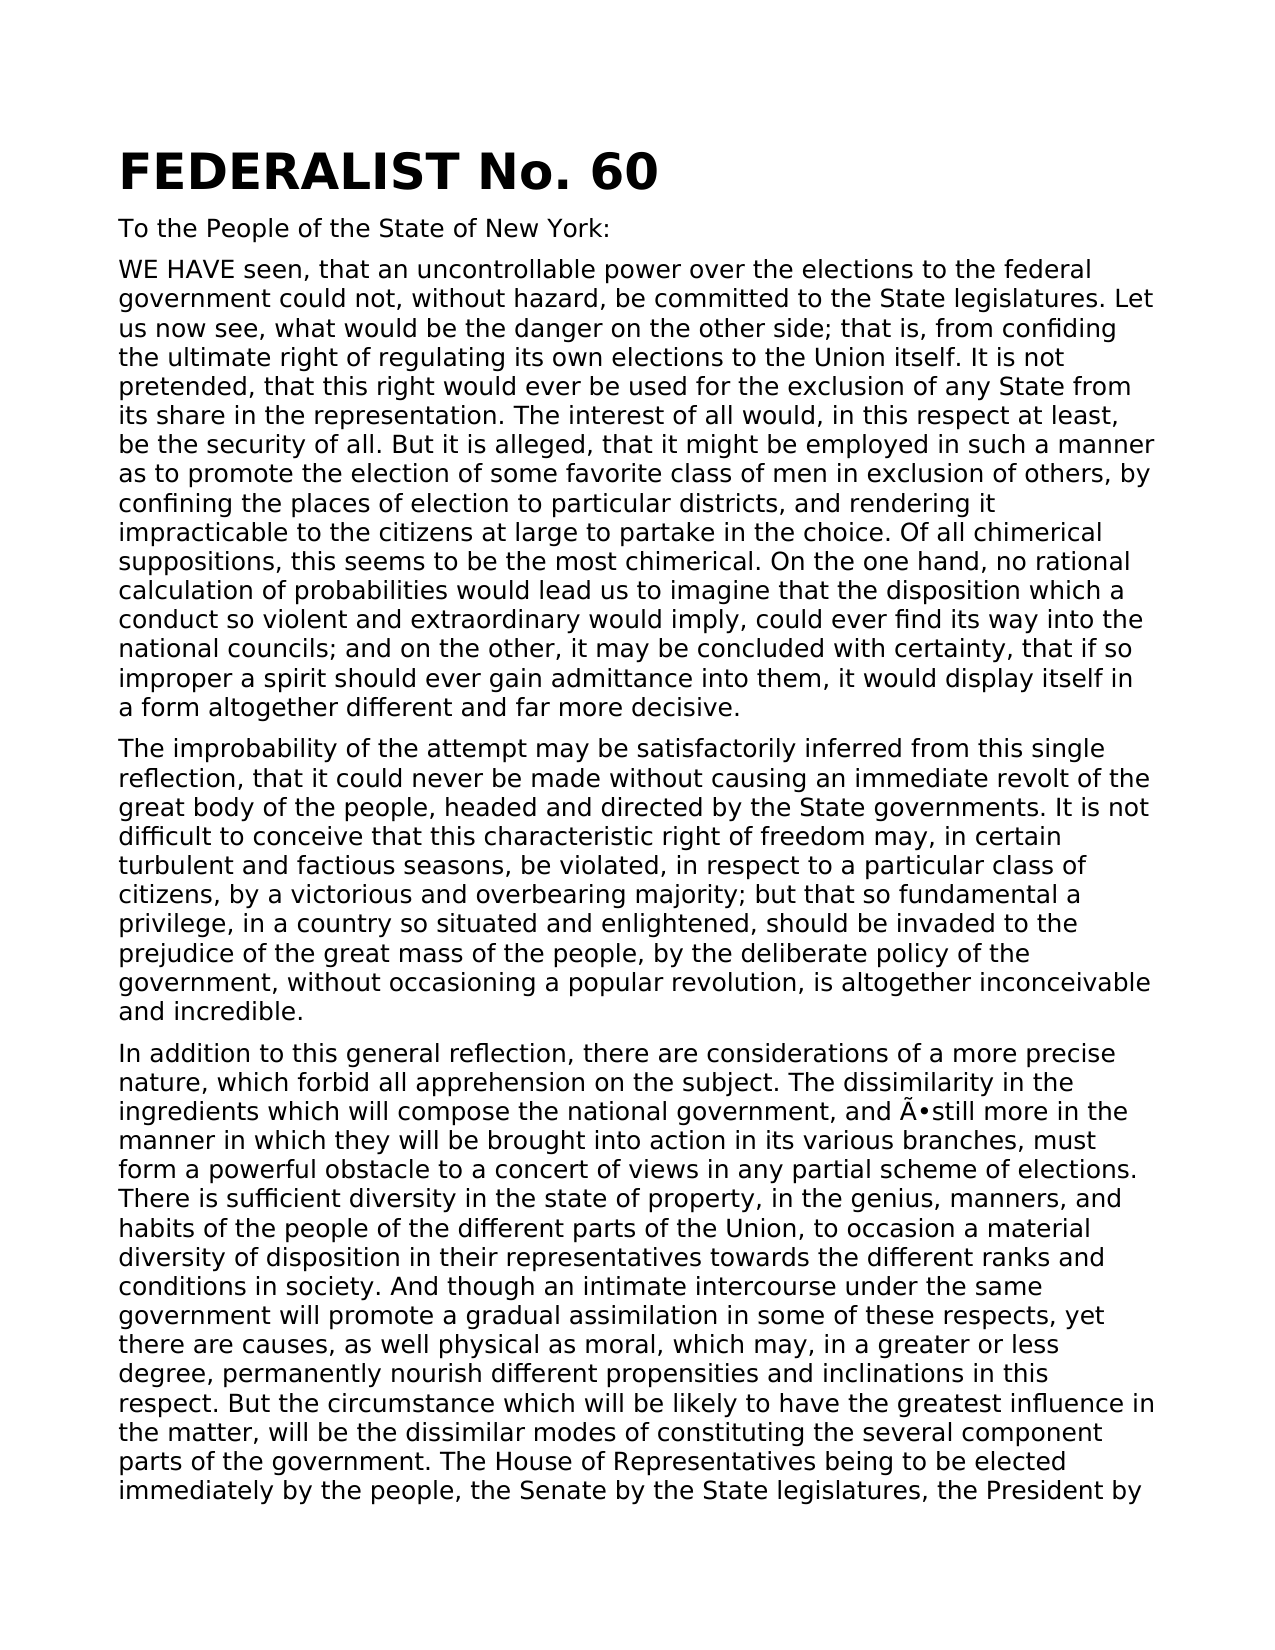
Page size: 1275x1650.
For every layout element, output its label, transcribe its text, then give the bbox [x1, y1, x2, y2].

text In addition to this general reflection, there are considerations of a more precise nature, which forbid all apprehension on the subject. The dissimilarity in the ingredients which will compose the national government, and Ã•still more in the manner in which they will be brought into action in its various branches, must form a powerful obstacle to a concert of views in any partial scheme of elections. There is sufficient diversity in the state of property, in the genius, manners, and habits of the people of the different parts of the Union, to occasion a material diversity of disposition in their representatives towards the different ranks and conditions in society. And though an intimate intercourse under the same government will promote a gradual assimilation in some of these respects, yet there are causes, as well physical as moral, which may, in a greater or less degree, permanently nourish different propensities and inclinations in this respect. But the circumstance which will be likely to have the greatest influence in the matter, will be the dissimilar modes of constituting the several component parts of the government. The House of Representatives being to be elected immediately by the people, the Senate by the State legislatures, the President by [118, 1039, 1157, 1506]
subtitle FEDERALIST No. 60 [118, 143, 1157, 201]
text The improbability of the attempt may be satisfactorily inferred from this single reflection, that it could never be made without causing an immediate revolt of the great body of the people, headed and directed by the State governments. It is not difficult to conceive that this characteristic right of freedom may, in certain turbulent and factious seasons, be violated, in respect to a particular class of citizens, by a victorious and overbearing majority; but that so fundamental a privilege, in a country so situated and enlightened, should be invaded to the prejudice of the great mass of the people, by the deliberate policy of the government, without occasioning a popular revolution, is altogether inconceivable and incredible. [118, 735, 1157, 1026]
text To the People of the State of New York: [118, 214, 1157, 243]
text WE HAVE seen, that an uncontrollable power over the elections to the federal government could not, without hazard, be committed to the State legislatures. Let us now see, what would be the danger on the other side; that is, from confiding the ultimate right of regulating its own elections to the Union itself. It is not pretended, that this right would ever be used for the exclusion of any State from its share in the representation. The interest of all would, in this respect at least, be the security of all. But it is alleged, that it might be employed in such a manner as to promote the election of some favorite class of men in exclusion of others, by confining the places of election to particular districts, and rendering it impracticable to the citizens at large to partake in the choice. Of all chimerical suppositions, this seems to be the most chimerical. On the one hand, no rational calculation of probabilities would lead us to imagine that the disposition which a conduct so violent and extraordinary would imply, could ever find its way into the national councils; and on the other, it may be concluded with certainty, that if so improper a spirit should ever gain admittance into them, it would display itself in a form altogether different and far more decisive. [118, 256, 1157, 722]
